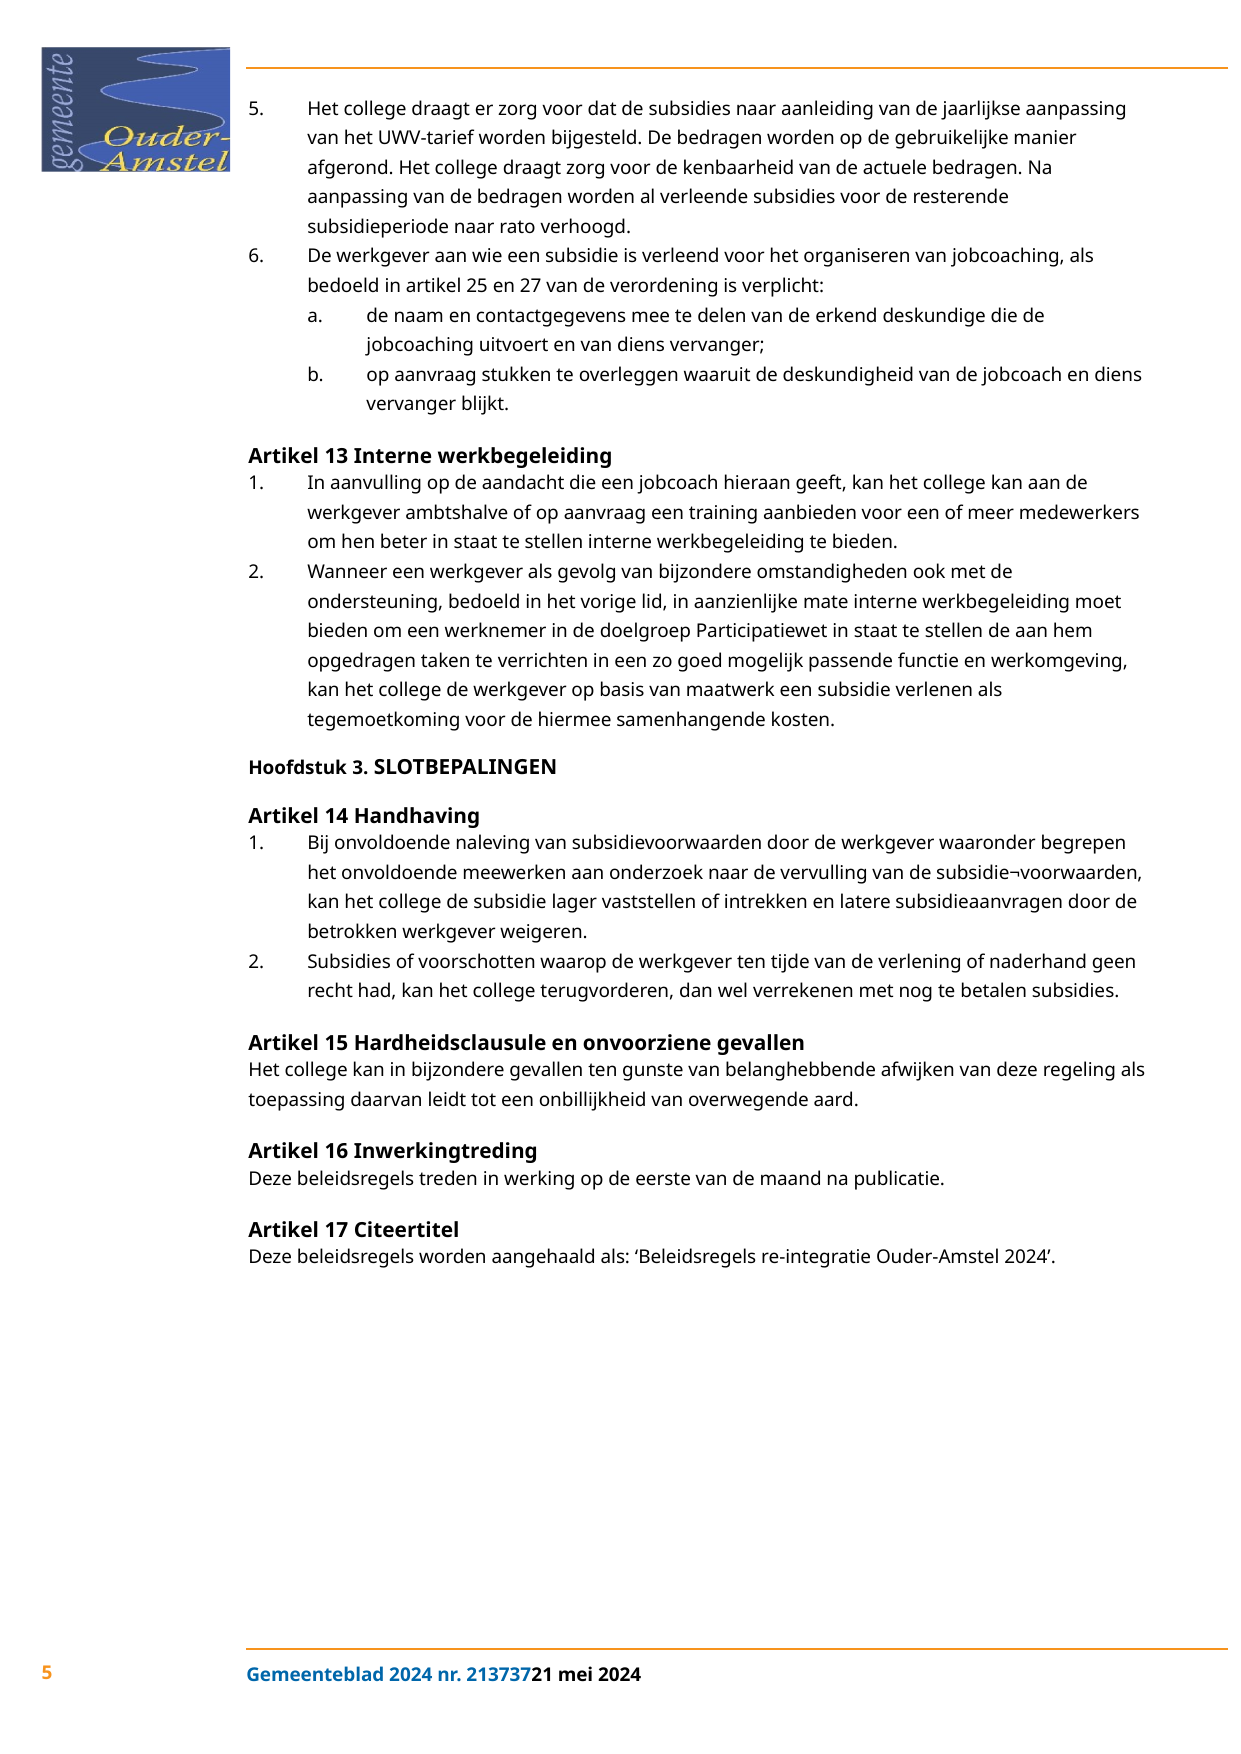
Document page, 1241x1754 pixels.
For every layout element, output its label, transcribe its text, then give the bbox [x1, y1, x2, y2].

list De werkgever aan wie een subsidie is verleend voor het organiseren van jobcoaching, als bedoeld in artikel 25 en 27 van de verordening is verplicht: [248, 243, 1152, 298]
text Artikel 14 Handhaving [248, 801, 1152, 829]
text Deze beleidsregels worden aangehaald als: ‘Beleidsregels re-integratie Ouder-Amstel 2024’. [248, 1243, 1152, 1269]
list Bij onvoldoende naleving van subsidievoorwaarden door de werkgever waaronder begrepen het onvoldoende meewerken aan onderzoek naar de vervulling van de subsidie¬voorwaarden, kan het college de subsidie lager vaststellen of intrekken en latere subsidieaanvragen door de betrokken werkgever weigeren. [248, 829, 1152, 944]
text Artikel 13 Interne werkbegeleiding [248, 441, 1152, 469]
list Het college draagt er zorg voor dat de subsidies naar aanleiding van de jaarlijkse aanpassing van het UWV-tarief worden bijgesteld. De bedragen worden op de gebruikelijke manier afgerond. Het college draagt zorg voor de kenbaarheid van de actuele bedragen. Na aanpassing van de bedragen worden al verleende subsidies voor de resterende subsidieperiode naar rato verhoogd. [248, 95, 1152, 239]
list de naam en contactgegevens mee te delen van de erkend deskundige die de jobcoaching uitvoert en van diens vervanger; [307, 302, 1152, 357]
list op aanvraag stukken te overleggen waaruit de deskundigheid van de jobcoach en diens vervanger blijkt. [307, 361, 1152, 416]
list Subsidies of voorschotten waarop de werkgever ten tijde van de verlening of naderhand geen recht had, kan het college terugvorderen, dan wel verrekenen met nog te betalen subsidies. [248, 948, 1152, 1003]
picture [41, 47, 231, 172]
text Artikel 15 Hardheidsclausule en onvoorziene gevallen [248, 1028, 1152, 1056]
text Het college kan in bijzondere gevallen ten gunste van belanghebbende afwijken van deze regeling als toepassing daarvan leidt tot een onbillijkheid van overwegende aard. [248, 1056, 1152, 1112]
list In aanvulling op de aandacht die een jobcoach hieraan geeft, kan het college kan aan de werkgever ambtshalve of op aanvraag een training aanbieden voor een of meer medewerkers om hen beter in staat te stellen interne werkbegeleiding te bieden. [248, 469, 1152, 554]
text Deze beleidsregels treden in werking op de eerste van de maand na publicatie. [248, 1165, 1152, 1190]
list Wanneer een werkgever als gevolg van bijzondere omstandigheden ook met de ondersteuning, bedoeld in het vorige lid, in aanzienlijke mate interne werkbegeleiding moet bieden om een werknemer in de doelgroep Participatiewet in staat te stellen de aan hem opgedragen taken te verrichten in een zo goed mogelijk passende functie en werkomgeving, kan het college de werkgever op basis van maatwerk een subsidie verlenen als tegemoetkoming voor de hiermee samenhangende kosten. [248, 558, 1152, 732]
text Hoofdstuk 3. SLOTBEPALINGEN [248, 752, 1152, 780]
text Artikel 16 Inwerkingtreding [248, 1136, 1152, 1165]
text Artikel 17 Citeertitel [248, 1215, 1152, 1243]
